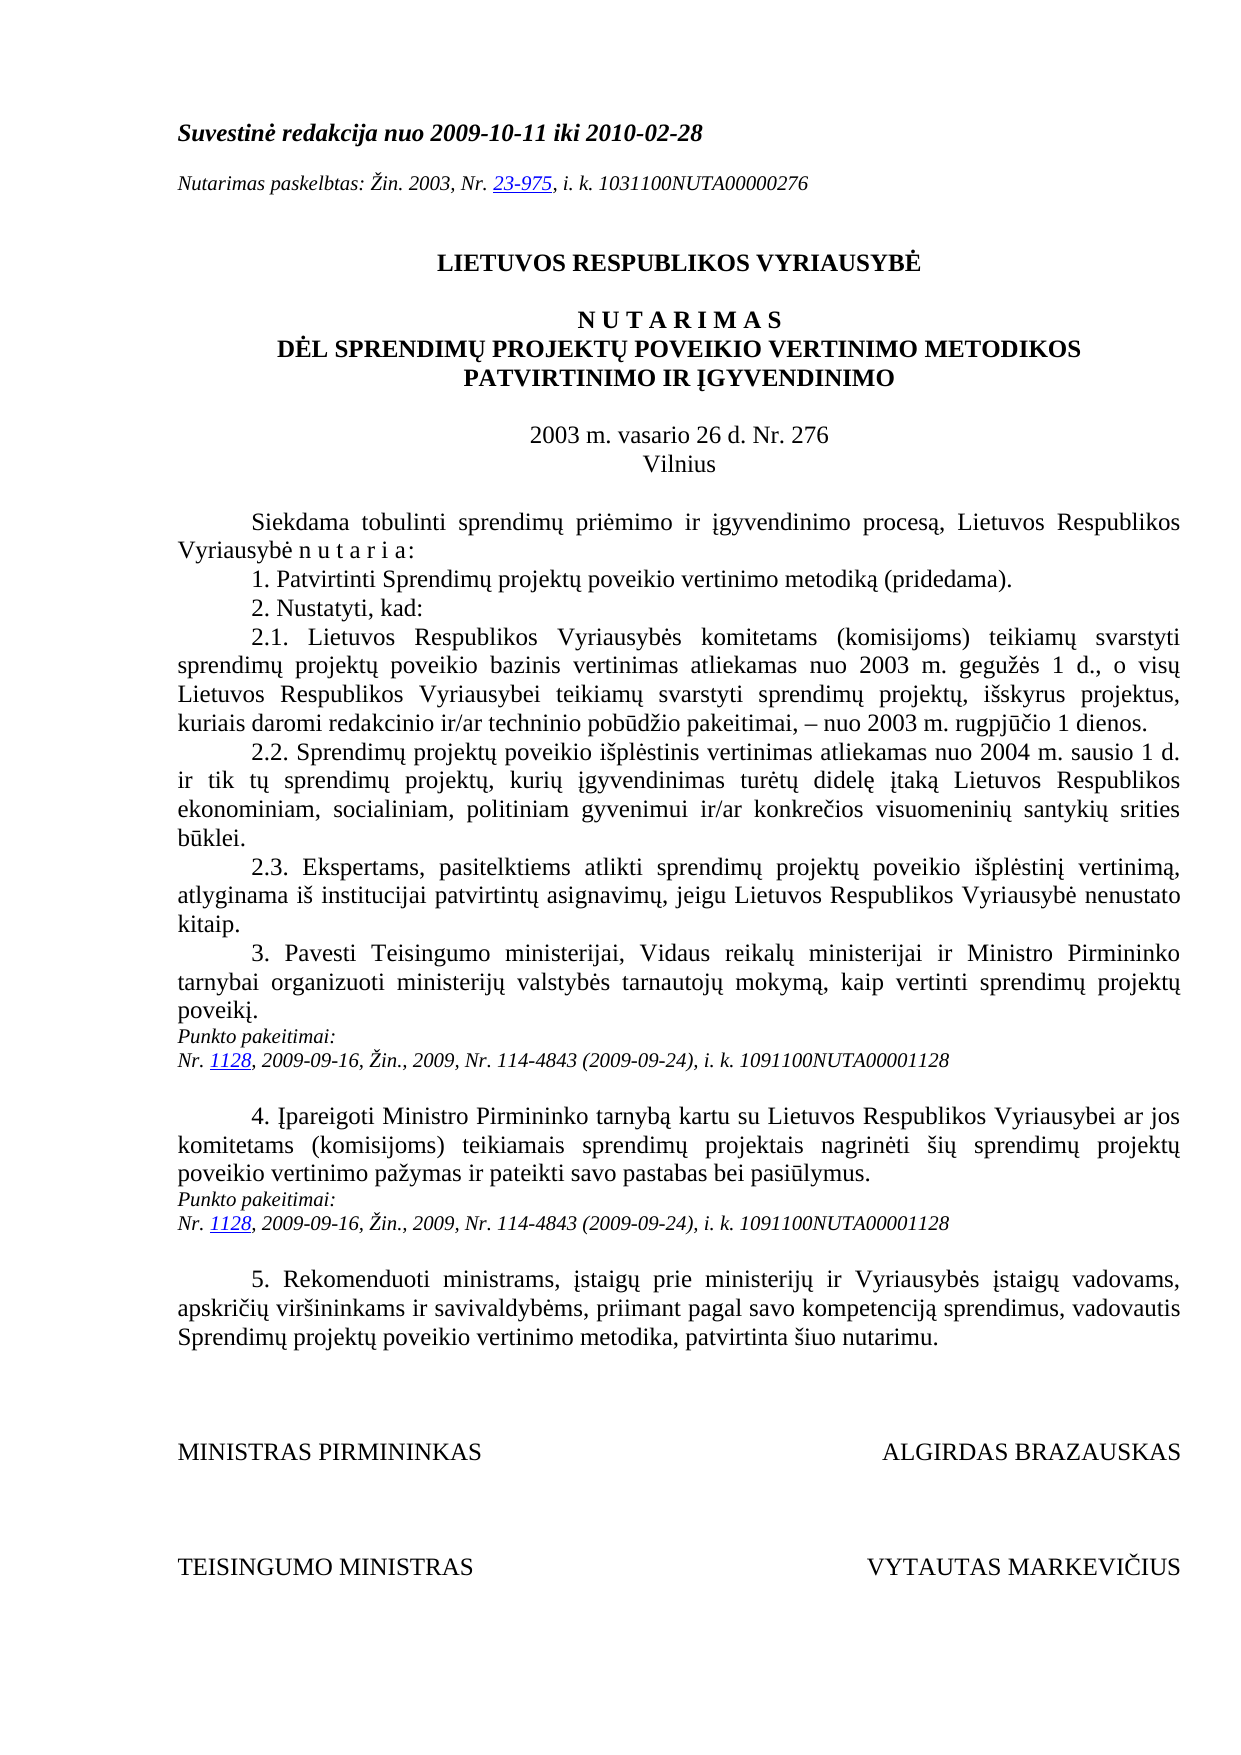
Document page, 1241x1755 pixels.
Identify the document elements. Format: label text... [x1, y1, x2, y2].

text Suvestinė redakcija nuo 2009-10-11 iki 2010-02-28 [177, 118, 1181, 147]
text Nutarimas paskelbtas: Žin. 2003, Nr. 23-975, i. k. 1031100NUTA00000276 [177, 171, 1181, 195]
text 2003 m. vasario 26 d. Nr. 276 [177, 420, 1181, 449]
text Punkto pakeitimai: [177, 1024, 1181, 1048]
text LIETUVOS RESPUBLIKOS VYRIAUSYBĖ [177, 248, 1181, 277]
text 2.2. Sprendimų projektų poveikio išplėstinis vertinimas atliekamas nuo 2004 m. sausio 1 d. ir tik tų sprendimų projektų, kurių įgyvendinimas turėtų didelę įtaką Lietuvos Respublikos ekonominiam, socialiniam, politiniam gyvenimui ir/ar konkrečios visuomeninių santykių srities būklei. [177, 737, 1181, 852]
text 2. Nustatyti, kad: [177, 593, 1181, 622]
text 2.3. Ekspertams, pasitelktiems atlikti sprendimų projektų poveikio išplėstinį vertinimą, atlyginama iš institucijai patvirtintų asignavimų, jeigu Lietuvos Respublikos Vyriausybė nenustato kitaip. [177, 852, 1181, 938]
text DĖL SPRENDIMŲ PROJEKTŲ POVEIKIO VERTINIMO METODIKOS PATVIRTINIMO IR ĮGYVENDINIMO [177, 334, 1181, 392]
text 4. Įpareigoti Ministro Pirmininko tarnybą kartu su Lietuvos Respublikos Vyriausybei ar jos komitetams (komisijoms) teikiamais sprendimų projektais nagrinėti šių sprendimų projektų poveikio vertinimo pažymas ir pateikti savo pastabas bei pasiūlymus. [177, 1101, 1181, 1187]
text 1. Patvirtinti Sprendimų projektų poveikio vertinimo metodiką (pridedama). [177, 564, 1181, 593]
text Vilnius [177, 449, 1181, 478]
text Nr. 1128, 2009-09-16, Žin., 2009, Nr. 114-4843 (2009-09-24), i. k. 1091100NUTA00001128 [177, 1048, 1181, 1072]
text Punkto pakeitimai: [177, 1187, 1181, 1211]
text Ministras Pirmininkas Algirdas Brazauskas [177, 1437, 1181, 1465]
text 2.1. Lietuvos Respublikos Vyriausybės komitetams (komisijoms) teikiamų svarstyti sprendimų projektų poveikio bazinis vertinimas atliekamas nuo 2003 m. gegužės 1 d., o visų Lietuvos Respublikos Vyriausybei teikiamų svarstyti sprendimų projektų, išskyrus projektus, kuriais daromi redakcinio ir/ar techninio pobūdžio pakeitimai, – nuo 2003 m. rugpjūčio 1 dienos. [177, 622, 1181, 737]
text Siekdama tobulinti sprendimų priėmimo ir įgyvendinimo procesą, Lietuvos Respublikos Vyriausybė nutaria: [177, 507, 1181, 564]
text Nr. 1128, 2009-09-16, Žin., 2009, Nr. 114-4843 (2009-09-24), i. k. 1091100NUTA00001128 [177, 1211, 1181, 1235]
text N U T A R I M A S [177, 305, 1181, 334]
text 5. Rekomenduoti ministrams, įstaigų prie ministerijų ir Vyriausybės įstaigų vadovams, apskričių viršininkams ir savivaldybėms, priimant pagal savo kompetenciją sprendimus, vadovautis Sprendimų projektų poveikio vertinimo metodika, patvirtinta šiuo nutarimu. [177, 1264, 1181, 1350]
text Teisingumo ministras Vytautas Markevičius [177, 1552, 1181, 1580]
text 3. Pavesti Teisingumo ministerijai, Vidaus reikalų ministerijai ir Ministro Pirmininko tarnybai organizuoti ministerijų valstybės tarnautojų mokymą, kaip vertinti sprendimų projektų poveikį. [177, 938, 1181, 1024]
